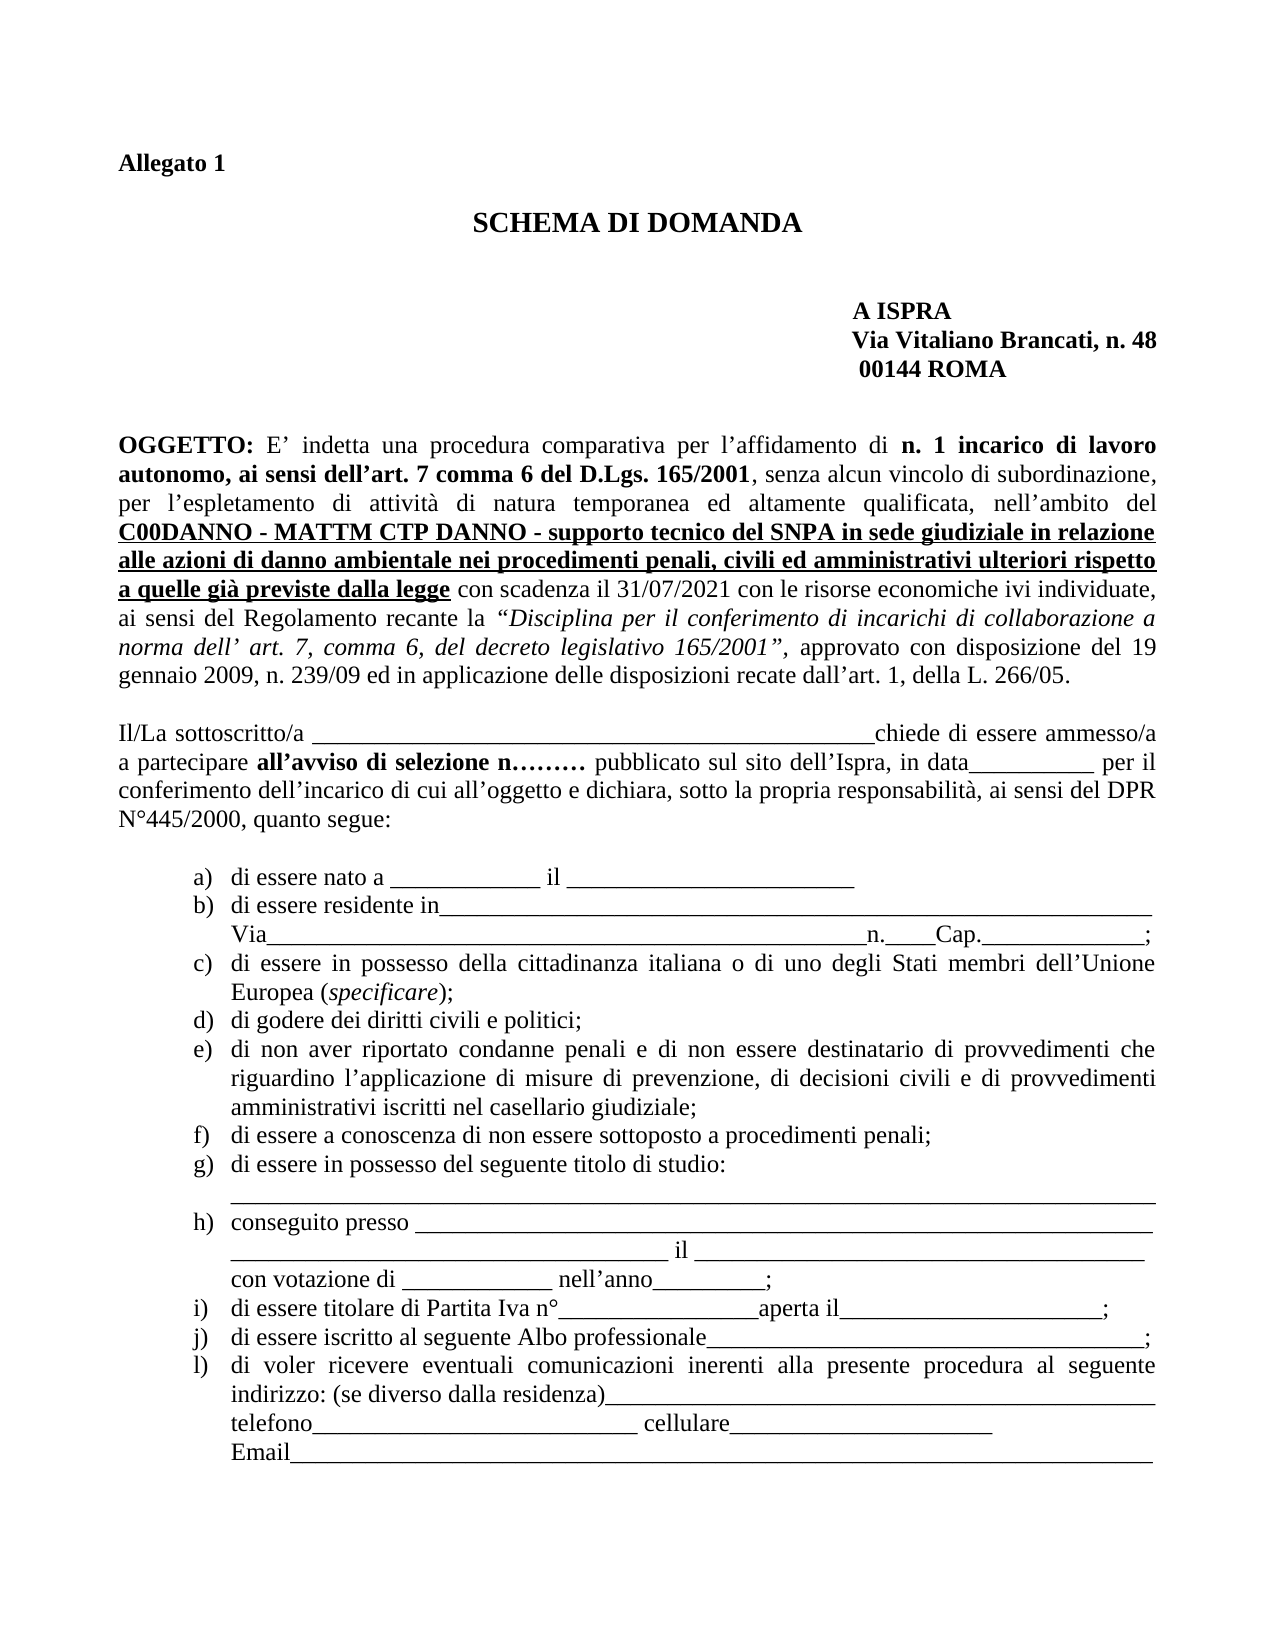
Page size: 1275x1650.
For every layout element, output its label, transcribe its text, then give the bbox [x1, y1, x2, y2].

list conseguito presso ___________________________________________________________ [193, 1207, 1157, 1235]
list di godere dei diritti civili e politici; [193, 1005, 1157, 1034]
list di essere iscritto al seguente Albo professionale___________________________________; [193, 1322, 1157, 1350]
list di essere residente in_________________________________________________________ [193, 890, 1157, 919]
text a quelle già previste dalla legge con scadenza il 31/07/2021 con le risorse economiche ivi individuate, ai sensi del Regolamento recante la “Disciplina per il conferimento di incarichi di collaborazione a norma dell’ art. 7, comma 6, del decreto legislativo 165/2001”, approvato con disposizione del 19 gennaio 2009, n. 239/09 ed in applicazione delle disposizioni recate dall’art. 1, della L. 266/05. [118, 572, 1157, 689]
text 00144 ROMA [634, 354, 1157, 382]
text OGGETTO: E’ indetta una procedura comparativa per l’affidamento di n. 1 incarico di lavoro autonomo, ai sensi dell’art. 7 comma 6 del D.Lgs. 165/2001, senza alcun vincolo di subordinazione, per l’espletamento di attività di natura temporanea ed altamente qualificata, nell’ambito del C00DANNO - MATTM CTP DANNO - supporto tecnico del SNPA in sede giudiziale in relazione alle azioni di danno ambientale nei procedimenti penali, civili ed amministrativi ulteriori rispetto [118, 430, 1157, 570]
list di essere in possesso del seguente titolo di studio: [193, 1149, 1157, 1178]
list con votazione di ____________ nell’anno_________; [231, 1264, 1157, 1293]
list ___________________________________ il ____________________________________ [231, 1235, 1157, 1264]
text Allegato 1 [118, 148, 1157, 176]
text Email_____________________________________________________________________ [231, 1437, 1157, 1465]
list di essere in possesso della cittadinanza italiana o di uno degli Stati membri dell’Unione Europea (specificare); [193, 948, 1157, 1005]
text SCHEMA DI DOMANDA [118, 205, 1157, 239]
text telefono__________________________ cellulare_____________________ [231, 1408, 1157, 1437]
list __________________________________________________________________________ [231, 1178, 1157, 1207]
text Via Vitaliano Brancati, n. 48 [118, 325, 1157, 354]
text A ISPRA [561, 296, 1157, 325]
list di non aver riportato condanne penali e di non essere destinatario di provvedimenti che riguardino l’applicazione di misure di prevenzione, di decisioni civili e di provvedimenti amministrativi iscritti nel casellario giudiziale; [193, 1034, 1157, 1120]
text Via________________________________________________n.____Cap._____________; [193, 919, 1157, 948]
text Il/La sottoscritto/a _____________________________________________chiede di essere ammesso/a a partecipare all’avviso di selezione n……… pubblicato sul sito dell’Ispra, in data__________ per il conferimento dell’incarico di cui all’oggetto e dichiara, sotto la propria responsabilità, ai sensi del DPR N°445/2000, quanto segue: [118, 718, 1157, 833]
list di essere a conoscenza di non essere sottoposto a procedimenti penali; [193, 1120, 1157, 1149]
list di essere nato a ____________ il _______________________ [193, 862, 1157, 890]
list di essere titolare di Partita Iva n°________________aperta il_____________________; [193, 1293, 1157, 1322]
text l) di voler ricevere eventuali comunicazioni inerenti alla presente procedura al seguente indirizzo: (se diverso dalla residenza)____________________________________________ [193, 1350, 1157, 1408]
